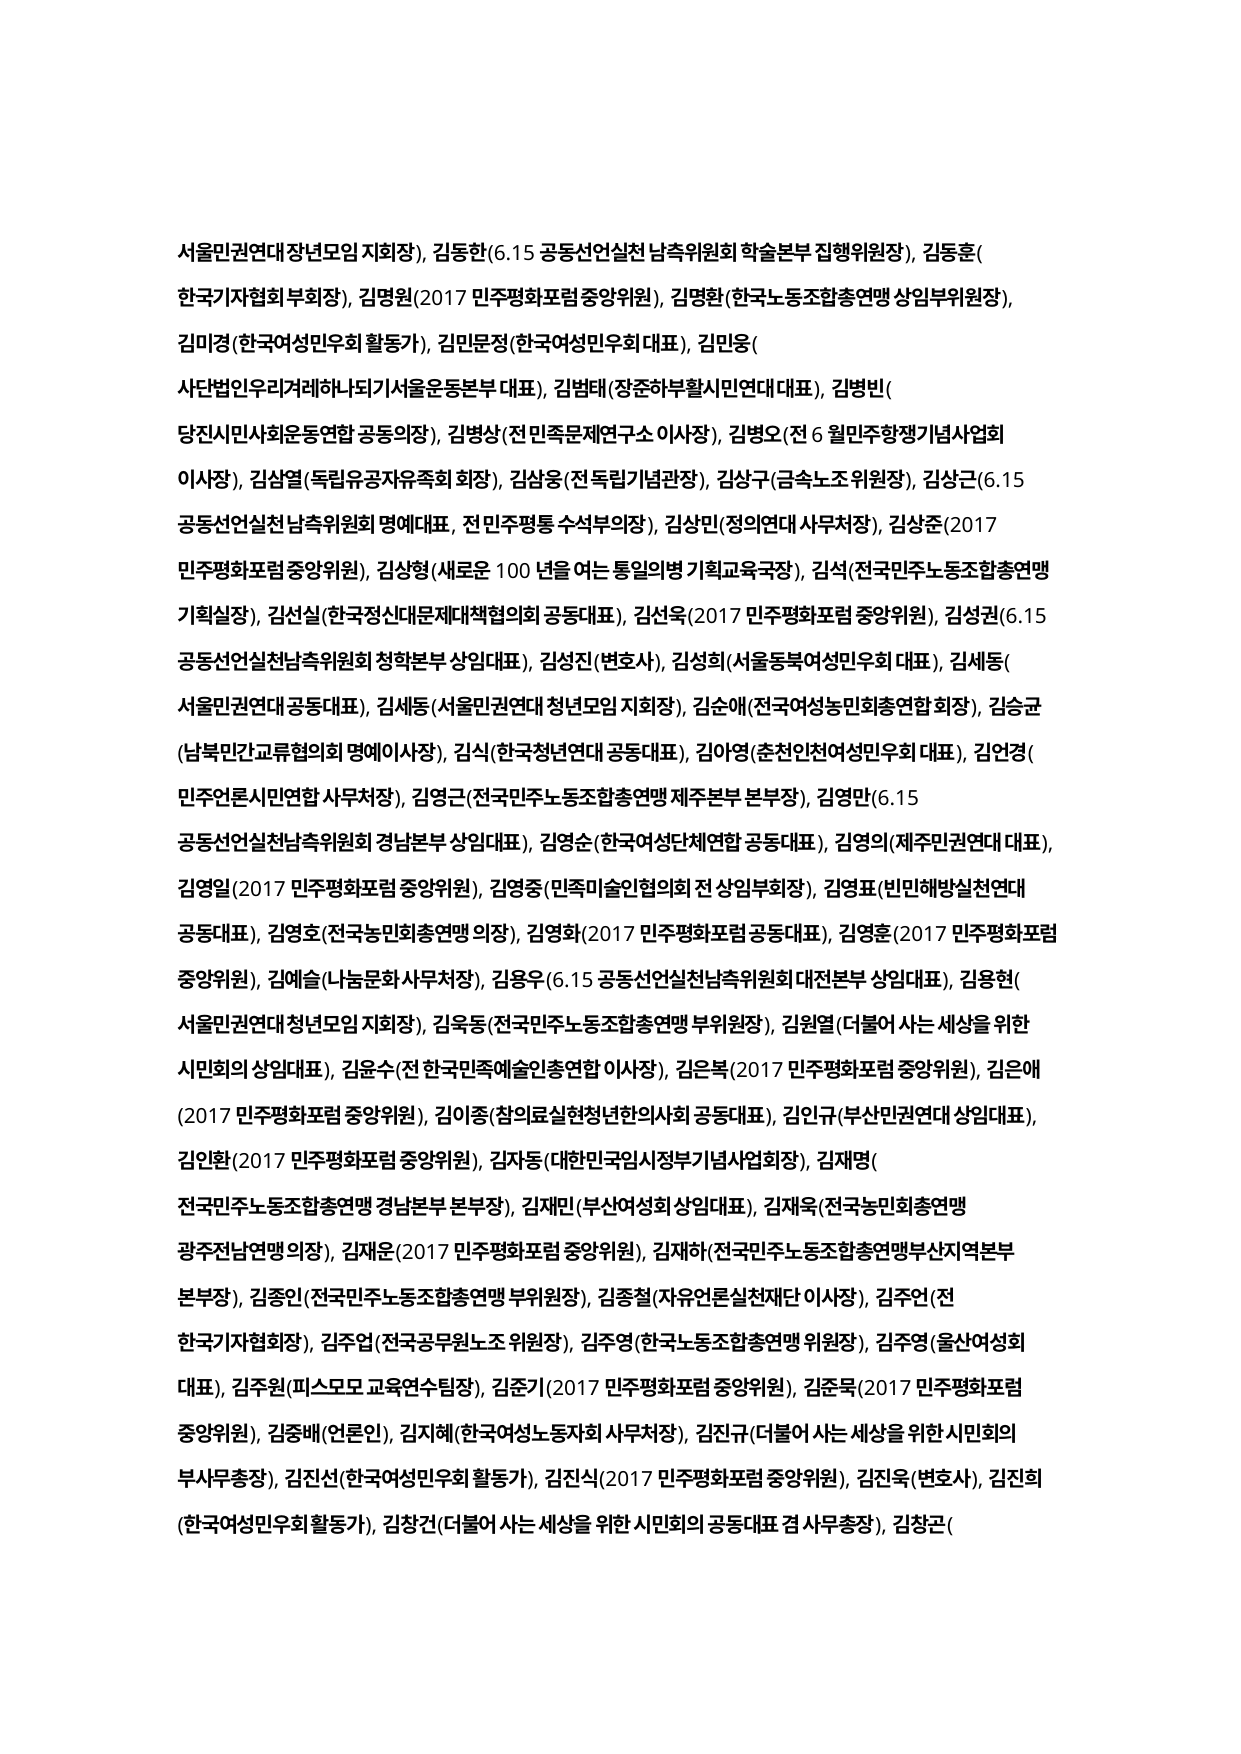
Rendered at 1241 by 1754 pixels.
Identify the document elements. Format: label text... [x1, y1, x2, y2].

text 노동/민중/시민 감현우(목포운동본부 공동대표), 강규혁(서비스연맹 위원장), 강만길(전 친일반민족행위 진상규명위원회 위원장), 강미(평택평화센터 대표), 강상원(평택평화센터 소장), 강애리(서울민권연대 장년모임 지회장), 강연희(전국여성연대 집행위원장), 강영식(시민평화포럼 공동대표), 강정호(부산민권연대 장년모임 대표), 강혜란(한국여성민우회 대표), 강혜숙(대구이주여성인권센터 대표, 대구경북여성단체연합 공동대표), 강호진(제주주민자치연대 대표), 개굴(인권교육센터 '들' 활동가), 고경하(제주민권연대 사무국장), 고미경(한국여성의전화 상임대표), 고승우(민주언론시민연합 이사장), 고은광순(평화어머니회 대표), 고진형(6.15공동선언실천남측위원회 전남본부 상임대표), 고창권(부산민중의꿈 대표), 공은희(부산민권연대 공동대표), 홍희덕(새로하나 공동대표), 곽한왕(2017민주평화포럼 중앙위원), 권낙기(통일광장 대표), 권박미숙(한국여성민우회 활동가), 권수현(젠더정치연구소 여.세.연 부대표), 권오길(전국민주노동조합총연맹 울산본부 본부장), 권오민(부산민권연대 청년모임 대표), 권오양(부정선거진상규명시민모임), 권오창(우리사회연구소 이사장), 권오헌(민주화실천가족운동협의회양심수후원회 명예회장), 권정숙(자유언론실천재단), 권정호(불평등한한미소파개정국민연대 집행위원장), 권택흥(전국민주노동조합총연맹 대구본부 본부장), 권형택(2017민주평화포럼 중앙위원), 김경남(2017민주평화포럼 중앙위원), 김경률(회계사), 김경성(2017민주평화포럼 중앙위원), 김경자(전국민주노동조합총연맹 부위원장), 김경호(강동연대회의 상임대표), 김경호(예수살기 상임대표), 김금옥(시민평화포럼 공동대표), 김기정(2017민주평화포럼 중앙위원), 김기준(평화재향군인회 상임공동대표), 김덕종(민족민주열사•희생자추모(기념)단체연대회의 공동의장), 김도현(2017민주평화포럼 공동대표), 김동기(6.15남측위 언론본부 집행위원), 김동수(2017민주평화포럼 중앙위원), 김동완(서울민권연대 장년모임 지회장), 김동한(6.15공동선언실천 남측위원회 학술본부 집행위원장), 김동훈(한국기자협회 부회장), 김명원(2017민주평화포럼 중앙위원), 김명환(한국노동조합총연맹 상임부위원장), 김미경(한국여성민우회 활동가), 김민문정(한국여성민우회 대표), 김민웅(사단법인우리겨레하나되기서울운동본부 대표), 김범태(장준하부활시민연대 대표), 김병빈(당진시민사회운동연합 공동의장), 김병상(전 민족문제연구소 이사장), 김병오(전 6월민주항쟁기념사업회 이사장), 김삼열(독립유공자유족회 회장), 김삼웅(전 독립기념관장), 김상구(금속노조 위원장), 김상근(6.15공동선언실천 남측위원회 명예대표, 전 민주평통 수석부의장), 김상민(정의연대 사무처장), 김상준(2017민주평화포럼 중앙위원), 김상형(새로운 100년을 여는 통일의병 기획교육국장), 김석(전국민주노동조합총연맹 기획실장), 김선실(한국정신대문제대책협의회 공동대표), 김선욱(2017민주평화포럼 중앙위원), 김성권(6.15공동선언실천남측위원회 청학본부 상임대표), 김성진(변호사), 김성희(서울동북여성민우회 대표), 김세동(서울민권연대 공동대표), 김세동(서울민권연대 청년모임 지회장), 김순애(전국여성농민회총연합 회장), 김승균(남북민간교류협의회 명예이사장), 김식(한국청년연대 공동대표), 김아영(춘천인천여성민우회 대표), 김언경(민주언론시민연합 사무처장), 김영근(전국민주노동조합총연맹 제주본부 본부장), 김영만(6.15공동선언실천남측위원회 경남본부 상임대표), 김영순(한국여성단체연합 공동대표), 김영의(제주민권연대 대표), 김영일(2017민주평화포럼 중앙위원), 김영중(민족미술인협의회 전 상임부회장), 김영표(빈민해방실천연대 공동대표), 김영호(전국농민회총연맹 의장), 김영화(2017민주평화포럼 공동대표), 김영훈(2017민주평화포럼 중앙위원), 김예슬(나눔문화 사무처장), 김용우(6.15공동선언실천남측위원회 대전본부 상임대표), 김용현(서울민권연대 청년모임 지회장), 김욱동(전국민주노동조합총연맹 부위원장), 김원열(더불어 사는 세상을 위한 시민회의 상임대표), 김윤수(전 한국민족예술인총연합 이사장), 김은복(2017민주평화포럼 중앙위원), 김은애(2017민주평화포럼 중앙위원), 김이종(참의료실현청년한의사회 공동대표), 김인규(부산민권연대 상임대표), 김인환(2017민주평화포럼 중앙위원), 김자동(대한민국임시정부기념사업회장), 김재명(전국민주노동조합총연맹 경남본부 본부장), 김재민(부산여성회 상임대표), 김재욱(전국농민회총연맹 광주전남연맹 의장), 김재운(2017민주평화포럼 중앙위원), 김재하(전국민주노동조합총연맹부산지역본부 본부장), 김종인(전국민주노동조합총연맹 부위원장), 김종철(자유언론실천재단 이사장), 김주언(전 한국기자협회장), 김주업(전국공무원노조 위원장), 김주영(한국노동조합총연맹 위원장), 김주영(울산여성회 대표), 김주원(피스모모 교육연수팀장), 김준기(2017민주평화포럼 중앙위원), 김준묵(2017민주평화포럼 중앙위원), 김중배(언론인), 김지혜(한국여성노동자회 사무처장), 김진규(더불어 사는 세상을 위한 시민회의 부사무총장), 김진선(한국여성민우회 활동가), 김진식(2017민주평화포럼 중앙위원), 김진욱(변호사), 김진희(한국여성민우회 활동가), 김창건(더불어 사는 세상을 위한 시민회의 공동대표 겸 사무총장), 김창곤(전국민주노동조합총연맹 인천본부 본부장), 김창권(한단연 운영이사), 김창현(민중의꿈 대표), 김철(민동포럼 제3대회장), 김철관(6.15남측위 언론본부 공동상임대표, 한국인터넷기자협회 회장), 김태선(정보경제연맹 위원장), 김태영(전국민주노동조합총연맹 경북본부 본부장), 김태우(대구경북민권연대 장년모임 대표), 김태진(전 동아자유언론수호투쟁위원회 위원장), 김택환(2017민주평화포럼 중앙위원), 김판태(군산평화와통일을여는사람들 대표), 김하범(민주행동 운영위원장), 김학민(이한열기념사업회 이사장), 김한성(6.15공동선언실천 남측위원회 학술본부 상임대표), 김한성(21세기한국대학생연합 건설준비위원장), 김혁(전국민주노동조합총연맹 사무부총장), 김현지(한국여성민우회 활동가), 김형욱(2017민주평화포럼 중앙위원), 김형태(천주교인권위원회 이사장), 김혜순(민주화실천가족운동협의회양심수후원회 회장), 김호(2017민주평화포럼 중앙위원), 김호균(2017민주평화포럼 중앙위원), 김홍국(2017민주평화포럼 중앙위원), 김환균(6.15남측위 언론본부 공동상임대표, 전국언론노조 위원장), 김효진(참의료실현청년한의사회 공동대표), 김희선(전 국회의원, 여성독립운동기념사업회 회장), 김희영(한국여성민우회 활동가), 나인형(광주여성민우회 대표), 날맹(인권교육센터 '들' 활동가), 남경남(빈민해방실천연대 공동대표), 남영신(부평역 세월호 서명지기), 남요원(2017민주평화포럼 중앙위원), 남은주(대구여성회 대표), 남주성(6.15공동선언실천 남측위원회 대경본부 상임대표), 남평오(2017민주평화포럼 중앙위원), 노란(시민주권행동 청년지부 대표), 노수희(6.15공동선언실천 남측위원회 서울본부 상임공동대표), 노영우(6.15공동선언실천남측위원회 충북본부 상임대표), 노정선(2017민주평화포럼 공동대표), 대용(인권운동사랑방 상임활동가), 도제문(2017민주평화포럼 중앙위원), 류시경(민족민주수호뿌리회의 상임대표), 류종은(시민주권행동 상임대표), 류형림(한국여성민우회 활동가), 리병도(건강사회를위한약사회 대표), 림구호(남북교류협의회), 림보(인권교육센터 '들' 활동가), 명숙(인권운동사랑방 상임활동가), 명호(생태지평연구소), 묘랑(인권교육센터 '들' 활동가), 문경식(한국진보연대 상임대표), 문국주(민주행동 조직위원장), 문규현(평화와통일을여는사람들 상임대표), 문덕희(광주민청), 문미경(인천여성민우회 대표), 문아영(피스모모 대표), 문영희(전 동아자유언론수호투쟁위원회 위원장), 문재원(한민족운동단체연합 진도지부장), 문현군(한국노동조합총연맹 부위원장), 미류(인권운동사랑방 상임활동가), 민선(인권운동사랑방 상임활동가), 민점기(전국민주노동조합총연맹 전남본부 본부장), 박근용(참여연대 사무처장), 박대수(한국노동조합총연맹 상임부위원장), 박덕신(목사, 6.15공동선언실천 남측위원회 서울본부 상임대표), 박래군(열린군대를위한시민연대 대표), 박래군(고대민주동우회 회장), 박미애(군포여성민우회 대표), 박병우(전국민주노동조합총연맹 대외협력실장), 박상오(대구경북민권연대 청년모임 대표), 박석률(2017민주평화포럼 중앙위원), 박석무(다산연구소 이사장), 박석민(전국민주노동조합총연맹 통일위원장), 박석분(사드저지부산모임 대표), 박석운(한국진보연대 상임대표), 박석운(한국진보연대 상임대표), 박석진(열린군대를위한시민연대 상임활동가), 박성식(전국민주노동조합총연맹 교육선전실장), 박성호(민족민주열사•희생자추모(기념)단체연대회의 공동의장), 박성호(서울민권연대 청년모임 지회장), 박순옥(함께하는 주부모임 대표), 박연숙(더불어 사는 세상을 위한 시민회의 공동대표), 박용현(사단법인 한국전쟁유족회 공동대표), 박은경(피스모모 커뮤니티팀장), 박인기(민족민주열사•희생자추모(기념)단체연대회의 공동의장), 박재승(전 대한변협 회장), 박재욱(대구경북민권연대 후원회장), 박정은(참여연대 협동사무처장), 박종렬(2017민주평화포럼 중앙위원), 박준영(평등교육실현을 위한 전국학부모회 상임대표), 박중기(민족민주열사·희생자 추모연대 명예의장), 박진(다산인권센터 상임활동가), 박차옥경(한국여성단체연합 사무처장), 박창일(시민평화포럼 공동대표), 박치관(긴급조치9호 피해자모임), 박해전(6.15-10.4국민연대 상임대표), 박행덕(전남진보연대 상임대표), 박현선(서울민권연대 공동대표), 박형준(시민주권행동 공동대표), 박혜경(전국민주노동조합총연맹 교육원장), 박혜란(인청여성민우회 부대표), 방용승(사단법인 더불어이웃 이사장), 방학진(민족문제연구소 사무국장), 배다지(민족광장 상임의장), 배외숙(한국정신대문제대책협의회 이사), 배은심(전국민족민주유가족협의회 부회장), 배진경(한국여성노동자회 공동대표), 배현주(2017민주평화포럼 중앙위원), 백기완(통일문제연구소 소장), 백도웅(2017민주평화포럼 중앙위원), 백맹종(2017민주평화포럼 중앙위원), 백미순(한국여성단체연합 상임대표), 백석근(전국민주노동조합총연맹 건설산업연맹), 백승헌(변호사), 백은종(이명박근혜 국민심판 운동본부 대표), 백준현(전북민권연대 대표), 백하나(2017민주평화포럼 중앙위원), 법인스님(참여연대 공동대표), 변광순(도시의농부들 부이사장), 봉혜영(전국민주노동조합총연맹 해복특위장), 서경원(평화협정 운동본부 상임고문), 서보혁(참여연대 평화군축센터 소장), 서상섭(장준하선생 기념사업회 대표), 서상호(민권연대 원로회의 의장), 서지영(한국여성민우회 활동가), 서창호(전남교육희망연대 상임대표), 서형석(전국민주노동조합총연맹 서울본부 본부장, 6.15남측위 서울본부 상임대표), 성대경(전 친일반민족행위진상규명위원회 위원장), 성상희(변호사), 손미희(전국여성연대 상임대표), 손병주(사월혁명회 홍보위원장), 손산(의제와전략그룹 '더모아'), 손이덕수(평화어머니회), 손정빈(시민주권행동 청년지부 대표), 송무호(평화협정 운동본부 상임대표), 송철원(현대사기록연구원), 신동수(씨알축산 대표이사), 신세민(전국공무원노동조합부산본부 본부장), 신진영(대구여성인권센터 대표), 신철영(icoop생협집행위원장), 신필균(복지국가여성연대 대표), 신형식(민기사 기획홍보실장), 신혜정(한국여성민우회 활동가), 심환섭(화학섬유연맹 위원장), 안김정애(평화를만드는여성회 대표), 안누리(더불어 사는 세상을 위한 시민회의 공동대표 겸 부사무총장), 안세혁(2017민주평화포럼 중앙위원), 안재웅(2017민주평화포럼 고문), 안진걸(참여연대 사무처장), 안진경(부산참보육을위한부모연대 대표), 양건모(정의연대 공동대표), 양경수(전국민주노동조합총연맹 경기본부 본부장), 양규응(변호사), 양길승(6월민주포럼 대표), 양동규(전국민주노동조합총연맹 정치위원장), 양진호(2017민주평화포럼 중앙위원), 양춘승(2017민주평화포럼 사무총장), 양홍석(변호사), 여인철(장준하부활시민연대 대표), 여인철(전 KAIST 감사), 연성수(우리헌법읽기국민운동 대표), 염성태(노후희망유니온 상임위원장), 염창근(평화바닥 활동가), 염철준(서울민권연대 장년모임 지회장), 오광호(2017민주평화포럼 중앙위원), 오기현(6.15남측위 언론본부 공동상임대표, 한국PD연합회장), 오민규(전국민주노동조합총연맹 미조직비정규전략사업실장), 오종렬(한국진보연대 총회의장), 옥형빈(통일맞이 청년위원회 '늘봄'), 유광언(2017민주평화포럼 중앙위원), 유동우(2017민주평화포럼 중앙위원), 유선희(6.15공동선언실천 남측위원회 서울본부 상임대표), 유시춘(6월민주항쟁계승사업회 공동이사장), 유영표(민주화운동공제회 이사장), 유재춘(전국민주노동조합총연맹 강원본부 본부장), 유종일(2017민주평화포럼 중앙위원), 유주호(경기민권연대 대표), 유지현(보건의료노조 위원장), 유희종(전국민주노동조합총연맹 충남본부 본부장), 윤경희(대구경북여성단체연합 공동대표, 포항여성회 회장), 윤기진(민권연대 공동대표), 윤명희(경주여성노동자회 회장), 윤미향(한국정신대문제대책협의회 공동대표), 윤상훈(녹색연합 사무처장), 윤석인(2017민주평화포럼 중앙위원), 윤소하(정의당 전남도당 위원장), 윤승길(2017민주평화포럼 중앙위원), 윤영전(통준사 공동대표), 윤원일(2017민주평화포럼 중앙위원), 윤정모(소설가), 윤정주(한국여성민우회 활동가), 윤종광(전국민주노동조합총연맹 전북본부 본부장), 윤중선(회계사), 윤지영(피스모모 정책팀장), 윤택근(민주노동자전국회의 의장), 윤한탁(민권연대 명예의장), 윤현종(민족선도 기천문 연구소장), 은채(인권교육센터 '들' 활동가), 은희만(고양통일나무 집행위원장), 이가희(한국여성민우회 활동가), 이강일(6.15공동선언실천남측위원회 인천본부 상임대표), 이건(민권연대 고문), 이경란(서울남서여성민우회 대표), 이광택(2017민주평화포럼 중앙위원), 이규재(조국통일범민족연합남측본부 의장), 이기묘(내일행복통일포럼 대표), 이길재(6월민주항쟁계승사업회 고문), 이대수(푸른경기21실천협의회), 이대식(전국민주노동조합총연맹 대전본부 본부장), 이동현(홈리스행동 상임활동가), 이두선(서울민권연대 장년모임 지회장), 이두엽(2017민주평화포럼 중앙위원), 이래경(일촌공동체 회장), 이만열(전 국사편찬위원회 위원장), 이명준(2017민주평화포럼 중앙위원), 이병호(전 통일농수산 포럼 대표), 이부영(동북아평화연대 명예이사장), 이부영(사단법인함께배움 이사장), 이삼열(동아시아 평화를 위한 역사 NGO포럼 상임대표), 이상진(전국민주노동조합총연맹 부위원장), 이상희(변호사), 이선종(2017민주평화포럼 공동대표), 이성경(한국노동조합총연맹 사무총장), 이성수(민중연합당 전남도당 상임위원장), 이성우(민족민주수호뿌리회의 공동대표), 이성재(변호사), 이세현(시민주권행동 청년지부 대표), 이소희(한국여성민우회 활동가), 이수호(전태일재단 이사장), 이승철(전국민주노동조합총연맹 조직실장), 이승환(시민평화포럼 공동대표), 이연희(사단법인우리겨레하나되기운동본부 사무총장), 이영신(꼰벤뚜알 프란치스코 수도회), 이영주(전국민주노동조합총연맹 사무총장), 이완기(민주언론시민연합 상임대표), 이우재(사단법인매헌윤봉길월진회 회장), 이윤경(사무금융연맹 위원장), 이윤소(한국여성민우회 활동가), 이은석(정의평화민주 가톨릭행동 사무국장), 이을재(전국교직원노동조합 부위원장), 이재환(민화련 공동대표), 이적(평화협정운동본부 상임대표), 이정미(대구여성장애인연대 대표), 이정선(정신대할머니와함께하는 시민모임 대표), 이정아(고양파주여성민우회 대표), 이정은(부산학부모연대 대표), 이정이(6.15공동선언실천남측위원회 부산본부 상임대표), 이정자(2017민주평화포럼 공동대표), 이종숙(진주인천여성민우회 대표), 이종철(6.15공동선언실천 남측위원회 경기본부 상임대표), 이주연(2017민주평화포럼 중앙위원), 이준희(한국인터넷기자협회 부회장), 이지원(한국여성민우회 활동가), 이진옥(젠더정치연구소 여.세.연 대표), 이진호(평화통일시민행동 대표), 이찬배(전국민주여성노조 위원장), 이찬진(변호사), 이창근(전국민주노동조합총연맹 정책실장), 이창복(6.15공동선언실천 남측위원회 상임대표의장), 이채언(6.15공동선언실천 남측위원회 학술본부 기획위원장), 이천동(평화재향군인회 사무국장), 이철(전 국회의원, 민청학련계승사업회 회장), 이충남(2017민주평화포럼 중앙위원), 이충재(한국YMCA전국연맹 사무총장), 이태호(참여연대 정책위원장), 이한용(2017민주평화포럼 중앙위원), 이해학(2017민주평화포럼 고문), 이현대(전국민주노동조합총연맹 총무실장), 이현세(여정남기념사업회 회장), 이호승(전국철거민협의회 중앙회 상임대표), 이호윤(전국대학민주동문회협의회 상임대표), 이호중(천주교인권위원회 상임이사), 이효재(2017민주평화포럼 고문), 이희찬(2017민주평화포럼 중앙위원), 임기란(전 민주화실천가족운동협의회 상임의장), 임상호(6.15공동선언실천남측위원회 울산본부 상임대표), 임성종(민족민주열사•희생자추모(기념)단체연대회의 공동의장), 임소희(나눔문화 이사장), 임순광(비정규교수노조 위원장), 임옥상(임옥상미술연구소 소장), 임윤옥(한국여성노동자회 상임대표), 임재경(전 한겨레신문사 부사장), 임재성(변호사), 임지봉(참여연대 사법감시센터 소장), 임진철(2017민주평화포럼 중앙위원), 임진택(국악인, 연출가), 임헌영(민족문제연구소 소장), 장건(박근혜퇴진 성남국민운동본부 공동상임대표), 장남수(전국민족민주유가족협의회 회장), 장민호(시민주권행동 공동대표), 장병기(한국기독학생회총연맹 총무), 장석웅(영암운동본부 공동대표), 장선화(부산여성단체연합 대표), 장원택(서울대 민주동문회 이공회), 장유식(변호사), 장은주(2017민주평화포럼 중앙위원), 장의균(2017민주평화포럼 중앙위원), 장준영(사단법인 녹색시민사회 이사장), 장지은(대구북구여성회 대표), 장하진(2017민주평화포럼 공동대표), 장혜경(대구경북민권연대 장년모임 지부장), 전경숙(수원여성회 상임대표), 전기호(전 일제강점하 강제동원피해 진상규명위원회 위원장), 전순영(민주일반연맹 위원장), 전양수(2017민주평화포럼 중앙위원), 전원일(전국민주노동조합총연맹 충북본부 본부장), 전지윤(다른세상을향한연대 실행위원), 정강자(참여연대 공동대표), 정금채(2017민주평화포럼 중앙위원), 정녕희(더불어 사는 세상을 위한 시민회의 운영위원), 정덕수(민주행동 운영위원), 정동익(사월혁명회 상임의장), 정록(인권운동사랑방 상임활동가), 정병문(서울대민동 공동회장), 정선종(전 ETRI 원장), 정성태(2017민주평화포럼 중앙위원), 정슬아(한국여성민우회 활동가), 정연순(민주사회를위한변호사모임 회장), 정영섭(사회진보연대 운영위위원장), 정예원(한국여성민우회 활동가), 정욱식(평화네트워크 대표), 정인성(6.15공동선언실천 남측위원회 상임대표), 정일용(6.15남측위 언론본부 공동상임대표), 정재돈(협동조합연구소 이사장), 정정원(전국민족민주유가족협의회 부회장), 정종성(한국청년연대 상임대표), 정하경주(한국여성민우회 활동가), 정한철(전국교직원노동조합부산지부 대표), 정해랑(2017민주평화포럼 중앙위원), 정현곤(민족화해협력범국민협의회 공동집행위원장), 정현정(대구여성노동자회 대표), 정현찬(가톨릭농민회 회장), 정형택(전국민주노동조합총연맹 광주본부 본부장), 정혜경(전국민주노동조합총연맹 부위원장), 정혜열(사월혁명회 공동의장), 제갈현숙(전국민주노동조합총연맹 정책연구원장), 조대회(범민련 광주전남연합 의장), 조상수(전국공공운수노동조합 위원장), 조성우(사단법인우리겨레하나되기운동본부 이사장), 조수진(변호사), 조순덕(민주화실천가족운동협의회 상임의장), 조영숙(수원여성회 공동대표), 조완형(2017민주평화포럼 중앙위원), 조원호(통일의 길 사무총장), 조창익(전국교직원노동조합 위원장), 조현철(녹색연합 공동대표), 조형수(변호사), 주영재(대학노조 위원장), 주은경(참여연대 아카데미 느티나무 원장), 주재환(서양화가), 지명희(대구여성광장 대표), 지숙현(원주여성민우회 대표), 지승용(2017민주평화포럼 중앙위원), 지영선(생명의숲 국민운동 공동대표), 차우미(대구여성의전화 대표), 채수정(서울민권연대 청년모임 지회장), 채수창(2017민주평화포럼 중앙위원), 천기창(대구경북민권연대 대표), 천창영(서울민권연대 상임대표), 최강욱(변호사), 최덕현(전국교직원노동조합 대협실장), 최리주(인천여성민우회 대표), 최명선(평등교육실현을위한서울학부모회 공동대표), 최미영(한국노동조합총연맹 부위원장), 최민화(전 연세민주동문회 회장), 최병모(변호사), 최병현(민주행동 사무처장), 최봉희(전국여성농민회총연합 광주전남연합 회장), 최사묵(평화재향군인회 상임공동대표), 최승희(경기민권연대 청년모임대표), 최영애(한반도평화포럼 공동대표), 최영준(노동자연대 운영위원), 최영희(경산여성회 회장), 최원진(한국여성민우회 활동가), 최은순(참교육을위한전국학부모회 회장), 최은순(한국여성단체연합 공동대표), 최은아(인권운동사랑방 상임활동가), 최재원(2017민주평화포럼 중앙위원), 최정순(이화여대 민주동문회장, 정을두레 대표), 최종원(전 국회의원, 전 한국연극협회 이사장), 최종진(전국민주노동조합총연맹 위원장 직무대행), 최진미(전국여성연대 상임대표), 최진협(한국여성민우회 사무처장), 최창의(2017민주평화포럼 중앙위원), 최태욱(2017민주평화포럼 중앙위원), 최하늬(피스모모 연구기획팀장), 최혜미(시민주권행동 청년지부 대표), 최혜자(민주평화포럼 중앙위원), 하기홍(2017민주평화포럼 중앙위원), 하상윤(더불어 사는 세상을 위한 시민회의 공동대표), 하성원(범민련부경연합 대표), 하원오(경남진보연합(준) 상임대표), 하태훈(참여연대 공동대표), 한국염(한국정신대문제대책협의회 공동대표), 한기명(범민련 대구경북연합 의장), 한상균(전국민주노동조합총연맹 위원장), 한석호(전국민주노동조합총연맹 사회연대위원장), 한성(서울민권연대 공동대표), 한종만(2017민주평화포럼 중앙위원), 한찬욱(사월혁명회 사무처장), 한충목(반전평화국민행동 공동대표), 한충목(한국진보연대 상임대표), 한택근(변호사), 함세웅(민주주의국민행동 상임대표), 허상수(민주평화포럼 정책위원장, 전 성공회대 교수), 허성화(대구경북민권연대 장년모임 지부장), 허영구(AWC 한국위원회 대표), 현기영(소설가), 현미숙(군포여성민우회 대표), 현상윤(국민TV 이사장), 현이섭(전 미디어오늘 사장), 현지(6.15공동선언실천남측위원회 광주본부 상임대표), 홍갑표(민권연대 고문), 홍기룡(제주평화인권센터 대표), 홍문보미(한국여성민우회 활동가), 홍석(2017민주평화포럼 중앙위원), 홍성학(교수노조 위원장), 홍연지(한국여성민우회 활동가), 황민주(6.15공동선언실천남측위원회 전북본부 상임대표), 황소연(한국여성민우회 활동가), 황순식(2017민주평화포럼 중앙위원), 황인혁(새로운 100년을 여는 통일의병), 황필규(주한미군범죄근절운동본부 대표), 훈창(인권운동사랑방 상임활동가), 경산여성회, 경주여성노동자회, 꼰벤뚜알 프란치스코 수도회 JPIC, 녹색미래, 대구미혼모가족협회, 대구북구여성회, 대구여성광장, 대구여성노동자회, 대구여성의전화, 대구여성인권센터, 대구여성장애인연대, 대구여성회, 대구이주여성인권센터, 대한성공회 나눔의집협의회, 동학천도교보국안민실천연대, 부천희망재단, 사드배치반대 김천시민대책위원회, 사드배치반대 대구경북대책위원회, 사드배치반대 부울경대책위원회(가), 사드배치철회 성주투쟁위원회, 성매매문제해결을위한 전국연대, 여성시민사회연대, 원불교 성주성지수호 비상대책위원회, 이주노동희망센터, 자주평화통일실천연대, 정신대할머니와함께하는시민모임, 정원스님추모사업회, 천주교 광주대교구 정의평화위원회, 포항여성회, 포항시민사회운동연합, 한국여성노동자회, 한국여성단체연합, 한국여신학자협의회, 한국천주교 남자수도회 사도생활단 장상협의회, 함께하는주부모임 (가나다순, 개인 및 단체 포함 총 697) [177, 236, 1063, 1538]
